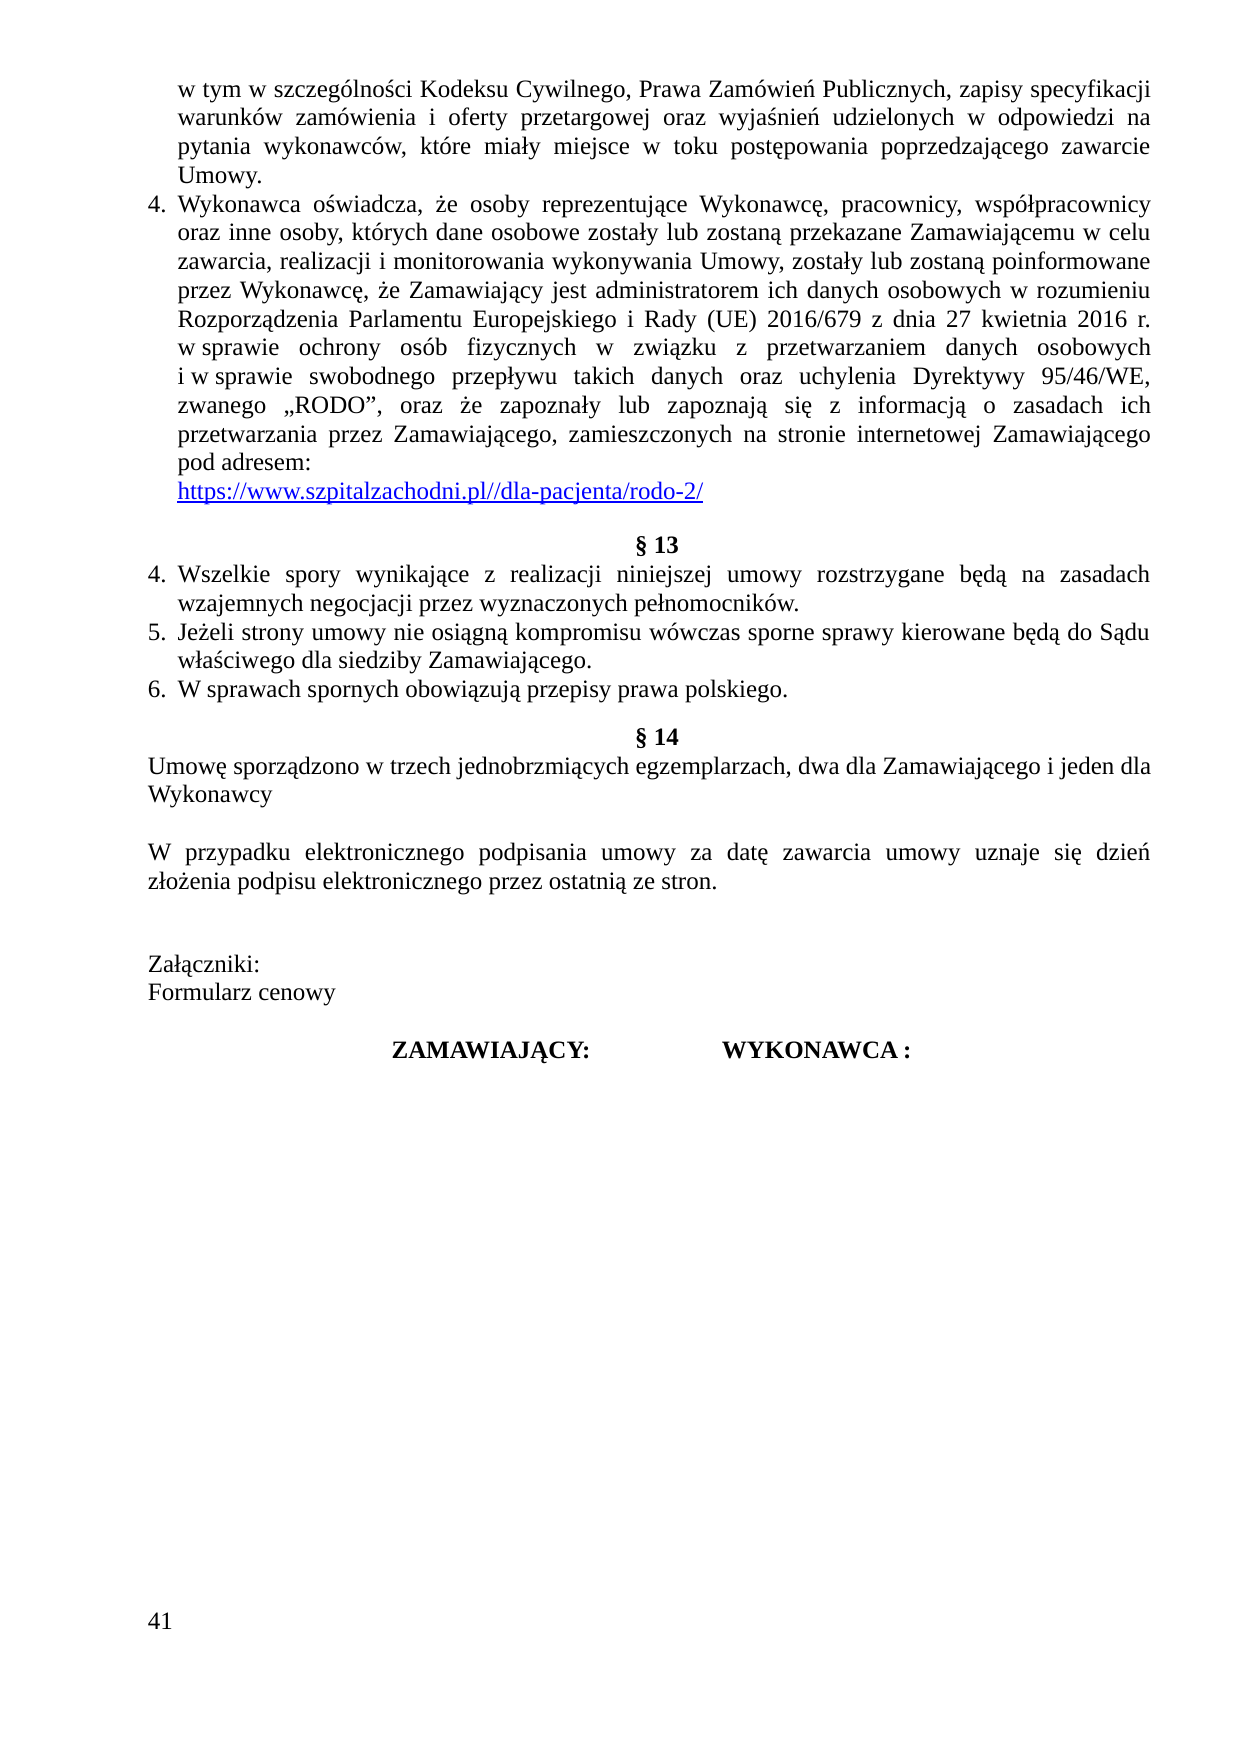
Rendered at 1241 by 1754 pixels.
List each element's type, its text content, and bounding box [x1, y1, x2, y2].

text https://www.szpitalzachodni.pl//dla-pacjenta/rodo-2/ [177, 476, 1152, 505]
text § 14 [635, 722, 1152, 751]
text Formularz cenowy [148, 977, 1152, 1006]
list Jeżeli strony umowy nie osiągną kompromisu wówczas sporne sprawy kierowane będą do Sądu właściwego dla siedziby Zamawiającego. [148, 617, 1152, 674]
text Załączniki: [148, 949, 1152, 977]
list W sprawach spornych obowiązują przepisy prawa polskiego. [148, 674, 1211, 703]
list w tym w szczególności Kodeksu Cywilnego, Prawa Zamówień Publicznych, zapisy specyfikacji warunków zamówienia i oferty przetargowej oraz wyjaśnień udzielonych w odpowiedzi na pytania wykonawców, które miały miejsce w toku postępowania poprzedzającego zawarcie Umowy. [148, 74, 1152, 189]
text ZAMAWIAJĄCY: WYKONAWCA : [148, 1035, 1152, 1064]
text Umowę sporządzono w trzech jednobrzmiących egzemplarzach, dwa dla Zamawiającego i jeden dla Wykonawcy [148, 751, 1152, 808]
text § 13 [635, 530, 1152, 559]
list Wszelkie spory wynikające z realizacji niniejszej umowy rozstrzygane będą na zasadach wzajemnych negocjacji przez wyznaczonych pełnomocników. [148, 559, 1152, 617]
text W przypadku elektronicznego podpisania umowy za datę zawarcia umowy uznaje się dzień złożenia podpisu elektronicznego przez ostatnią ze stron. [148, 837, 1152, 894]
list Wykonawca oświadcza, że osoby reprezentujące Wykonawcę, pracownicy, współpracownicy oraz inne osoby, których dane osobowe zostały lub zostaną przekazane Zamawiającemu w celu zawarcia, realizacji i monitorowania wykonywania Umowy, zostały lub zostaną poinformowane przez Wykonawcę, że Zamawiający jest administratorem ich danych osobowych w rozumieniu Rozporządzenia Parlamentu Europejskiego i Rady (UE) 2016/679 z dnia 27 kwietnia 2016 r. w sprawie ochrony osób fizycznych w związku z przetwarzaniem danych osobowych i w sprawie swobodnego przepływu takich danych oraz uchylenia Dyrektywy 95/46/WE, zwanego „RODO”, oraz że zapoznały lub zapoznają się z informacją o zasadach ich przetwarzania przez Zamawiającego, zamieszczonych na stronie internetowej Zamawiającego pod adresem: [148, 189, 1152, 476]
